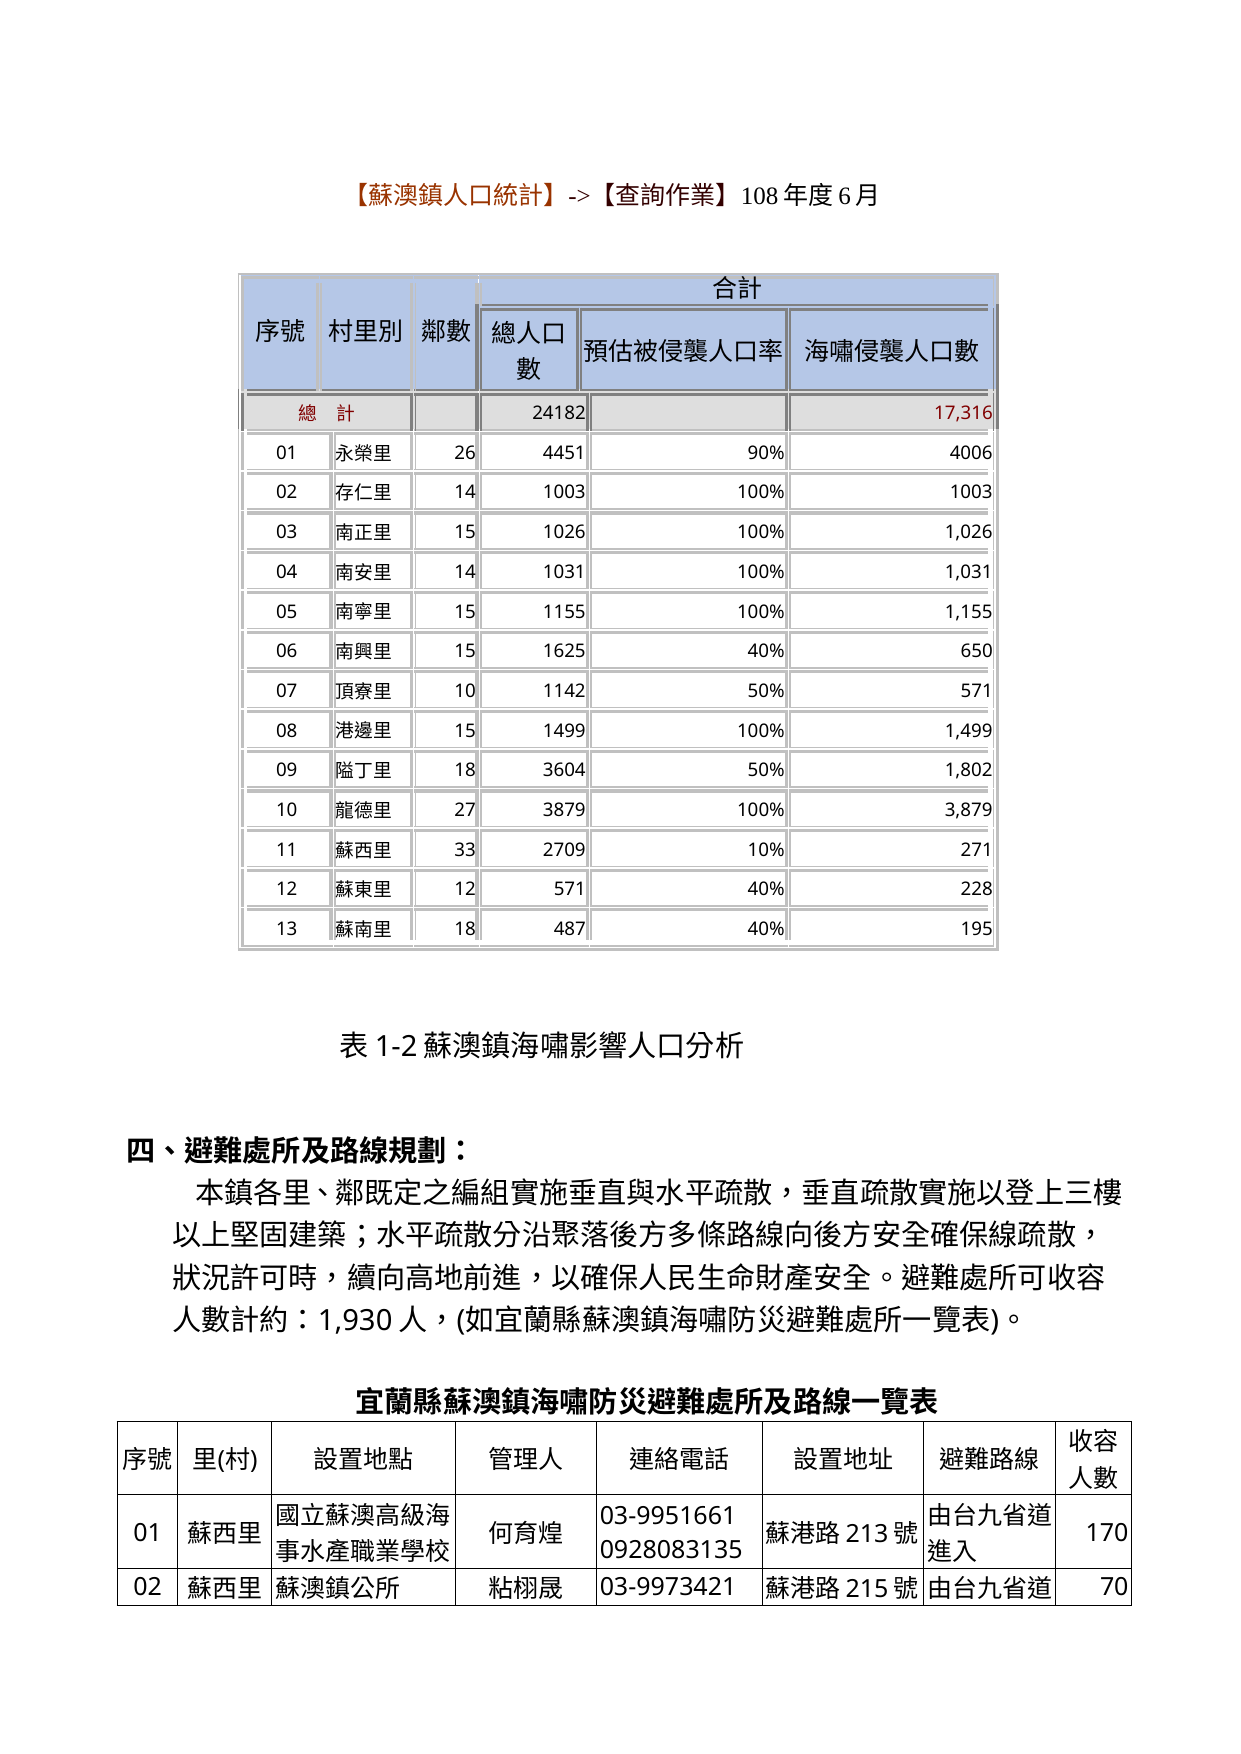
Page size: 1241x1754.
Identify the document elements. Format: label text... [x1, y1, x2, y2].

table_cell 南寧里 [336, 594, 410, 627]
table_cell 02 [241, 469, 332, 508]
table_cell 228 [788, 866, 996, 905]
table_header 鄰數 [413, 275, 478, 389]
table_cell 蘇港路213號 [763, 1495, 923, 1568]
table_cell 1003 [482, 475, 586, 508]
table_cell 100% [592, 515, 785, 548]
table_header 連絡電話 [597, 1422, 762, 1494]
table_cell 1,031 [788, 548, 996, 588]
table_header 里(村) [178, 1422, 271, 1494]
table_cell 1031 [482, 554, 586, 588]
table_cell 11 [241, 826, 332, 866]
table_cell 02 [118, 1569, 177, 1605]
table_cell 預估被侵襲人口率 [582, 311, 785, 389]
table_cell 4006 [788, 429, 996, 469]
table_header 避難路線 [924, 1422, 1055, 1494]
table_cell 571 [788, 667, 996, 707]
table_cell 由台九省道 [924, 1569, 1055, 1605]
table_cell 1,499 [788, 707, 996, 746]
table_cell 1003 [788, 469, 996, 508]
table_cell 12 [241, 866, 332, 905]
table_cell 17,316 [788, 389, 996, 429]
table_cell 蘇澳鎮公所 [272, 1569, 455, 1605]
table_cell 27 [416, 793, 475, 826]
table_cell 蘇西里 [178, 1495, 271, 1568]
table_cell 271 [788, 826, 996, 866]
text 【蘇澳鎮人口統計】->【查詢作業】108年度6月 [118, 176, 1122, 212]
table_cell 1026 [482, 515, 586, 548]
table_cell 195 [788, 905, 996, 945]
table_cell 14 [416, 554, 475, 588]
table_cell 總人口數 [482, 311, 576, 389]
table_cell 50% [592, 753, 785, 786]
table_cell 1,802 [788, 746, 996, 786]
table_header 序號 [118, 1422, 177, 1494]
text 四、避難處所及路線規劃： [118, 1127, 1122, 1169]
table_cell 1499 [482, 713, 586, 746]
table_cell 蘇西里 [178, 1569, 271, 1605]
table_cell 01 [118, 1495, 177, 1568]
table_cell 由台九省道進入 [924, 1495, 1055, 1568]
table_cell 龍德里 [336, 793, 410, 826]
table_cell 05 [241, 588, 332, 627]
table_cell 03-9973421 [597, 1569, 762, 1605]
table_cell 隘丁里 [336, 753, 410, 786]
table_cell 100% [592, 475, 785, 508]
table_cell 1625 [482, 634, 586, 667]
table_cell 18 [413, 905, 478, 945]
table_cell [592, 396, 785, 429]
table_cell 15 [416, 713, 475, 746]
table_cell 4451 [482, 435, 586, 469]
table_cell 3604 [482, 753, 586, 786]
table_cell 蘇西里 [336, 832, 410, 866]
table_cell 487 [479, 905, 589, 945]
table_cell 100% [592, 713, 785, 746]
table_cell 08 [241, 707, 332, 746]
table_cell 50% [592, 673, 785, 707]
table_cell 571 [482, 872, 586, 905]
table_header 收容人數 [1056, 1422, 1131, 1494]
table_cell 蘇港路215號 [763, 1569, 923, 1605]
table_cell 07 [241, 667, 332, 707]
table_cell 13 [241, 905, 332, 945]
table_cell 40% [589, 905, 788, 945]
table_header 村里別 [319, 275, 413, 389]
table_cell 04 [241, 548, 332, 588]
table_cell [416, 396, 475, 429]
table_cell 15 [416, 515, 475, 548]
table_cell 10 [241, 786, 332, 826]
table_header 設置地點 [272, 1422, 455, 1494]
table_cell 33 [416, 832, 475, 866]
table_cell 10 [416, 673, 475, 707]
table_cell 650 [788, 628, 996, 667]
table_cell 2709 [482, 832, 586, 866]
table_cell 南正里 [336, 515, 410, 548]
table_header 合計 [479, 275, 996, 304]
text 本鎮各里、鄰既定之編組實施垂直與水平疏散，垂直疏散實施以登上三樓以上堅固建築；水平疏散分沿聚落後方多條路線向後方安全確保線疏散，狀況許可時，續向高地前進，以確保人民生命財產安全。避難處所可收容人數計約：1,930人，(如宜蘭縣蘇澳鎮海嘯防災避難處所一覽表)。 [172, 1169, 1122, 1339]
table_cell 國立蘇澳高級海事水產職業學校 [272, 1495, 455, 1568]
table_cell 15 [416, 594, 475, 627]
table_cell 港邊里 [336, 713, 410, 746]
table_cell 10% [592, 832, 785, 866]
table_cell 蘇南里 [333, 905, 413, 945]
table_cell 12 [416, 872, 475, 905]
table_cell 頂寮里 [336, 673, 410, 707]
table_cell 09 [241, 746, 332, 786]
table_cell 100% [592, 554, 785, 588]
table_cell 蘇東里 [336, 872, 410, 905]
table_cell 03 [241, 508, 332, 548]
table_cell 14 [416, 475, 475, 508]
table_header 管理人 [456, 1422, 596, 1494]
table_cell 01 [241, 429, 332, 469]
table_cell 15 [416, 634, 475, 667]
table_cell 粘栩晟 [456, 1569, 596, 1605]
text 宜蘭縣蘇澳鎮海嘯防災避難處所及路線一覽表 [172, 1378, 1122, 1421]
table_cell 海嘯侵襲人口數 [788, 304, 996, 389]
table_cell 100% [592, 594, 785, 627]
table_cell 1155 [482, 594, 586, 627]
table_cell 3,879 [788, 786, 996, 826]
table_cell 存仁里 [336, 475, 410, 508]
table_cell 1142 [482, 673, 586, 707]
table_cell 70 [1056, 1569, 1131, 1605]
table_header 設置地址 [763, 1422, 923, 1494]
table_cell 南興里 [336, 634, 410, 667]
table_cell 1,155 [788, 588, 996, 627]
table_cell 總 計 [241, 389, 413, 429]
table_cell 170 [1056, 1495, 1131, 1568]
table_cell 24182 [482, 396, 586, 429]
table_cell 06 [241, 628, 332, 667]
table_cell 3879 [482, 793, 586, 826]
table_cell 永榮里 [336, 435, 410, 469]
table_header 序號 [244, 279, 319, 389]
table_cell 南安里 [336, 554, 410, 588]
text 表1-2蘇澳鎮海嘯影響人口分析 [339, 1023, 816, 1065]
table_cell 1,026 [788, 508, 996, 548]
table_cell 18 [416, 753, 475, 786]
table_cell 何育煌 [456, 1495, 596, 1568]
table_cell 90% [592, 435, 785, 469]
table_cell 100% [592, 793, 785, 826]
table_cell 40% [592, 634, 785, 667]
table_cell 26 [416, 435, 475, 469]
table_cell 40% [592, 872, 785, 905]
table_cell 03-9951661 0928083135 [597, 1495, 762, 1568]
